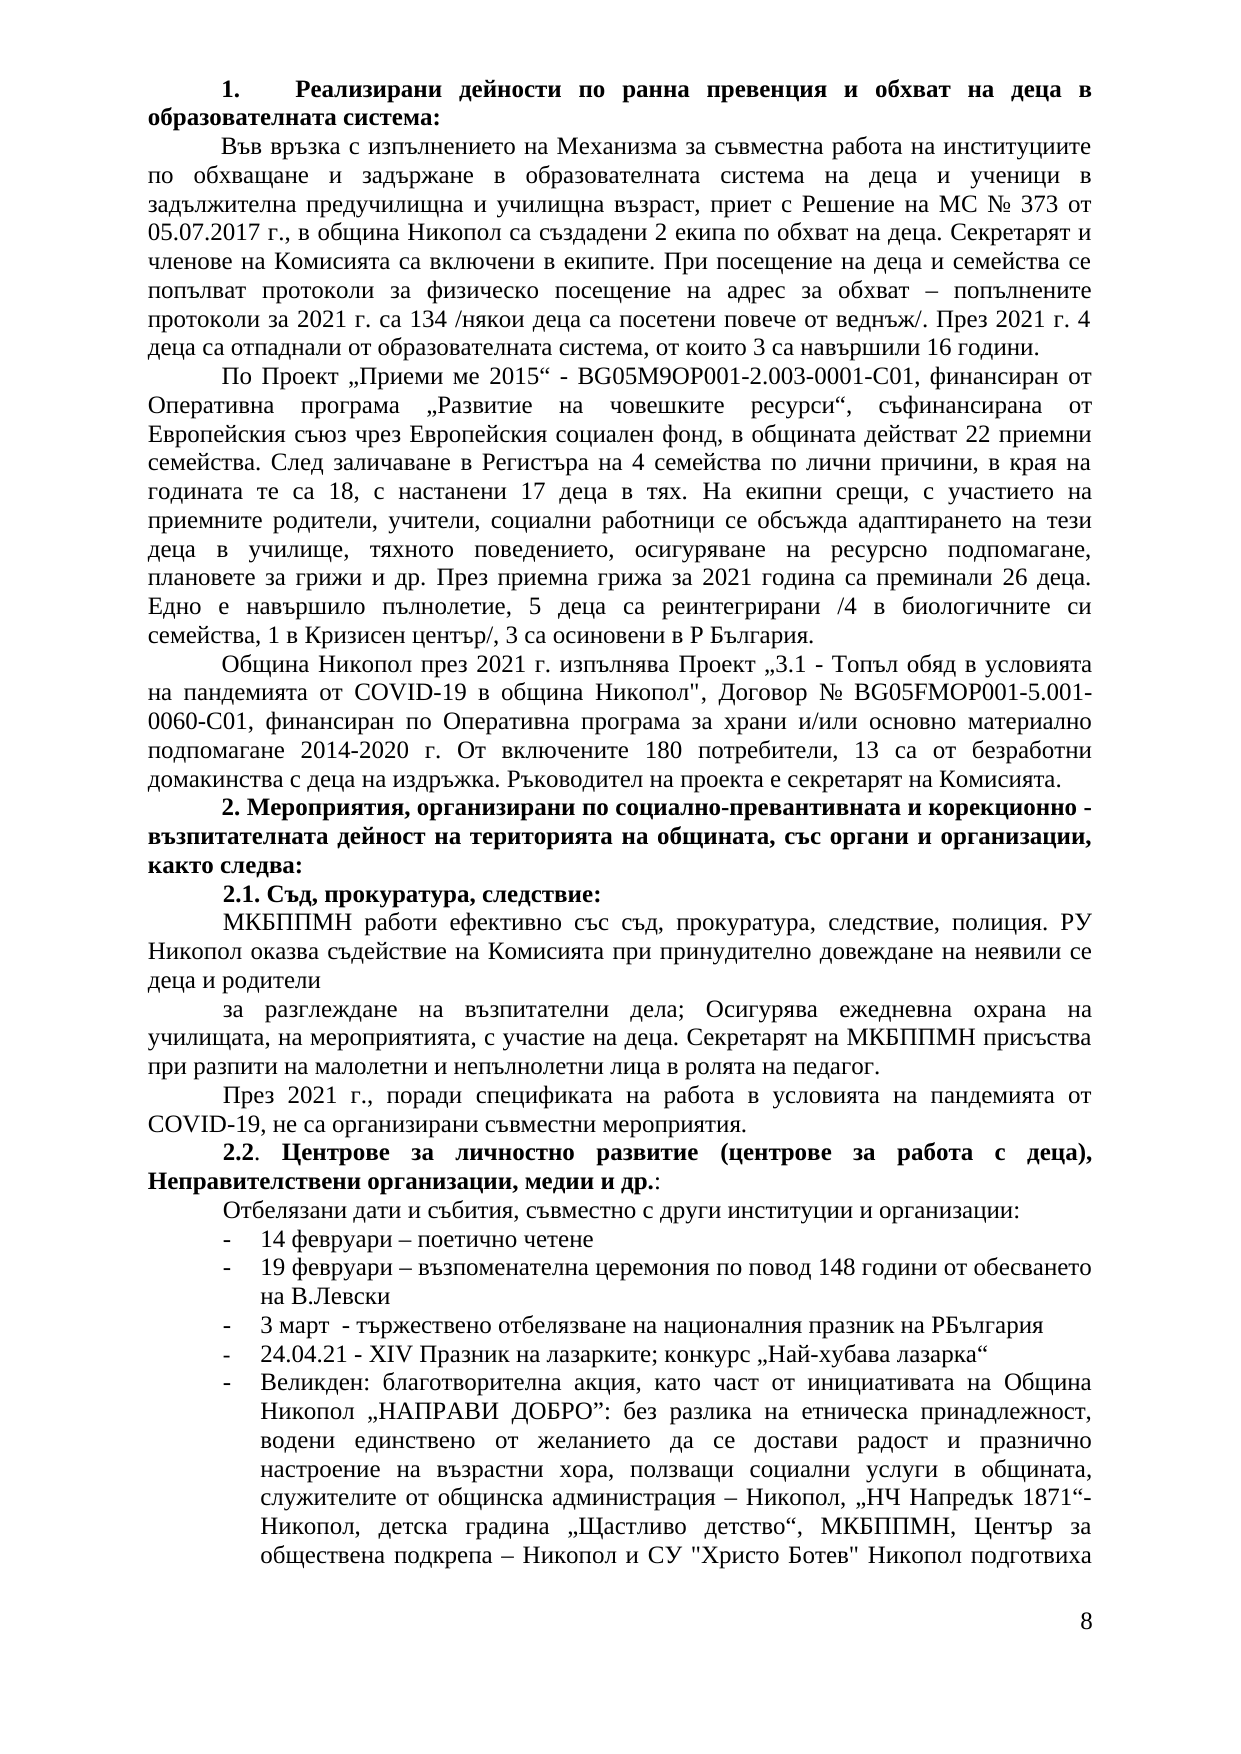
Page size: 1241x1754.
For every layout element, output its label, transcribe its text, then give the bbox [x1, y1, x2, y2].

list 3 март - тържествено отбелязване на националния празник на РБългария [223, 1310, 1093, 1339]
text МКБППМН работи ефективно със съд, прокуратура, следствие, полиция. РУ Никопол оказва съдействие на Комисията при принудително довеждане на неявили се деца и родители [148, 907, 1093, 994]
text През 2021 г., поради спецификата на работа в условията на пандемията от COVID-19, не са организирани съвместни мероприятия. [148, 1080, 1093, 1137]
text Във връзка с изпълнението на Механизма за съвместна работа на институциите по обхващане и задържане в образователната система на деца и ученици в задължителна предучилищна и училищна възраст, приет с Решение на МС № 373 от 05.07.2017 г., в община Никопол са създадени 2 екипа по обхват на деца. Секретарят и членове на Комисията са включени в екипите. При посещение на деца и семейства се попълват протоколи за физическо посещение на адрес за обхват – попълнените протоколи за 2021 г. са 134 /някои деца са посетени повече от веднъж/. През 2021 г. 4 деца са отпаднали от образователната система, от които 3 са навършили 16 години. [148, 131, 1093, 361]
text Отбелязани дати и събития, съвместно с други институции и организации: [148, 1195, 1093, 1224]
list 24.04.21 - XIV Празник на лазарките; конкурс „Най-хубава лазарка“ [223, 1339, 1093, 1367]
text за разглеждане на възпитателни дела; Осигурява ежедневна охрана на училищата, на мероприятията, с участие на деца. Секретарят на МКБППМН присъства при разпити на малолетни и непълнолетни лица в ролята на педагог. [148, 994, 1093, 1080]
list 14 февруари – поетично четене [223, 1224, 1093, 1252]
text Община Никопол през 2021 г. изпълнява Проект „3.1 - Топъл обяд в условията на пандемията от COVID-19 в община Никопол", Договор № BG05FMOP001-5.001-0060-С01, финансиран по Oперативна програма за храни и/или основно материално подпомагане 2014-2020 г. От включените 180 потребители, 13 са от безработни домакинства с деца на издръжка. Ръководител на проекта е секретарят на Комисията. [148, 649, 1093, 792]
text По Проект „Приеми ме 2015“ - BG05M9OP001-2.003-0001-C01, финансиран от Оперативна програма „Развитие на човешките ресурси“, съфинансирана от Европейския съюз чрез Европейския социален фонд, в общината действат 22 приемни семейства. След заличаване в Регистъра на 4 семейства по лични причини, в края на годината те са 18, с настанени 17 деца в тях. На екипни срещи, с участието на приемните родители, учители, социални работници се обсъжда адаптирането на тези деца в училище, тяхното поведението, осигуряване на ресурсно подпомагане, плановете за грижи и др. През приемна грижа за 2021 година са преминали 26 деца. Едно е навършило пълнолетие, 5 деца са реинтегрирани /4 в биологичните си семейства, 1 в Кризисен център/, 3 са осиновени в Р България. [148, 361, 1093, 649]
list Великден: благотворителна акция, като част от инициативата на Община Никопол „НАПРАВИ ДОБРО”: без разлика на етническа принадлежност, водени единствено от желанието да се достави радост и празнично настроение на възрастни хора, ползващи социални услуги в общината, служителите от общинска администрация – Никопол, „НЧ Напредък 1871“- Никопол, детска градина „Щастливо детство“, МКБППМН, Център за обществена подкрепа – Никопол и СУ "Христо Ботев" Никопол подготвиха [223, 1367, 1093, 1569]
list 19 февруари – възпоменателна церемония по повод 148 години от обесването на В.Левски [223, 1252, 1093, 1310]
text 2. Мероприятия, организирани по социално-превантивната и корекционно -възпитателната дейност на територията на общината, със органи и организации, както следва: [148, 792, 1093, 879]
text 2.2. Центрове за личностно развитие (центрове за работа с деца), Неправителствени организации, медии и др.: [148, 1137, 1093, 1195]
list Реализирани дейности по ранна превенция и обхват на деца в образователната система: [148, 74, 1093, 131]
text 2.1. Съд, прокуратура, следствие: [148, 879, 1093, 907]
